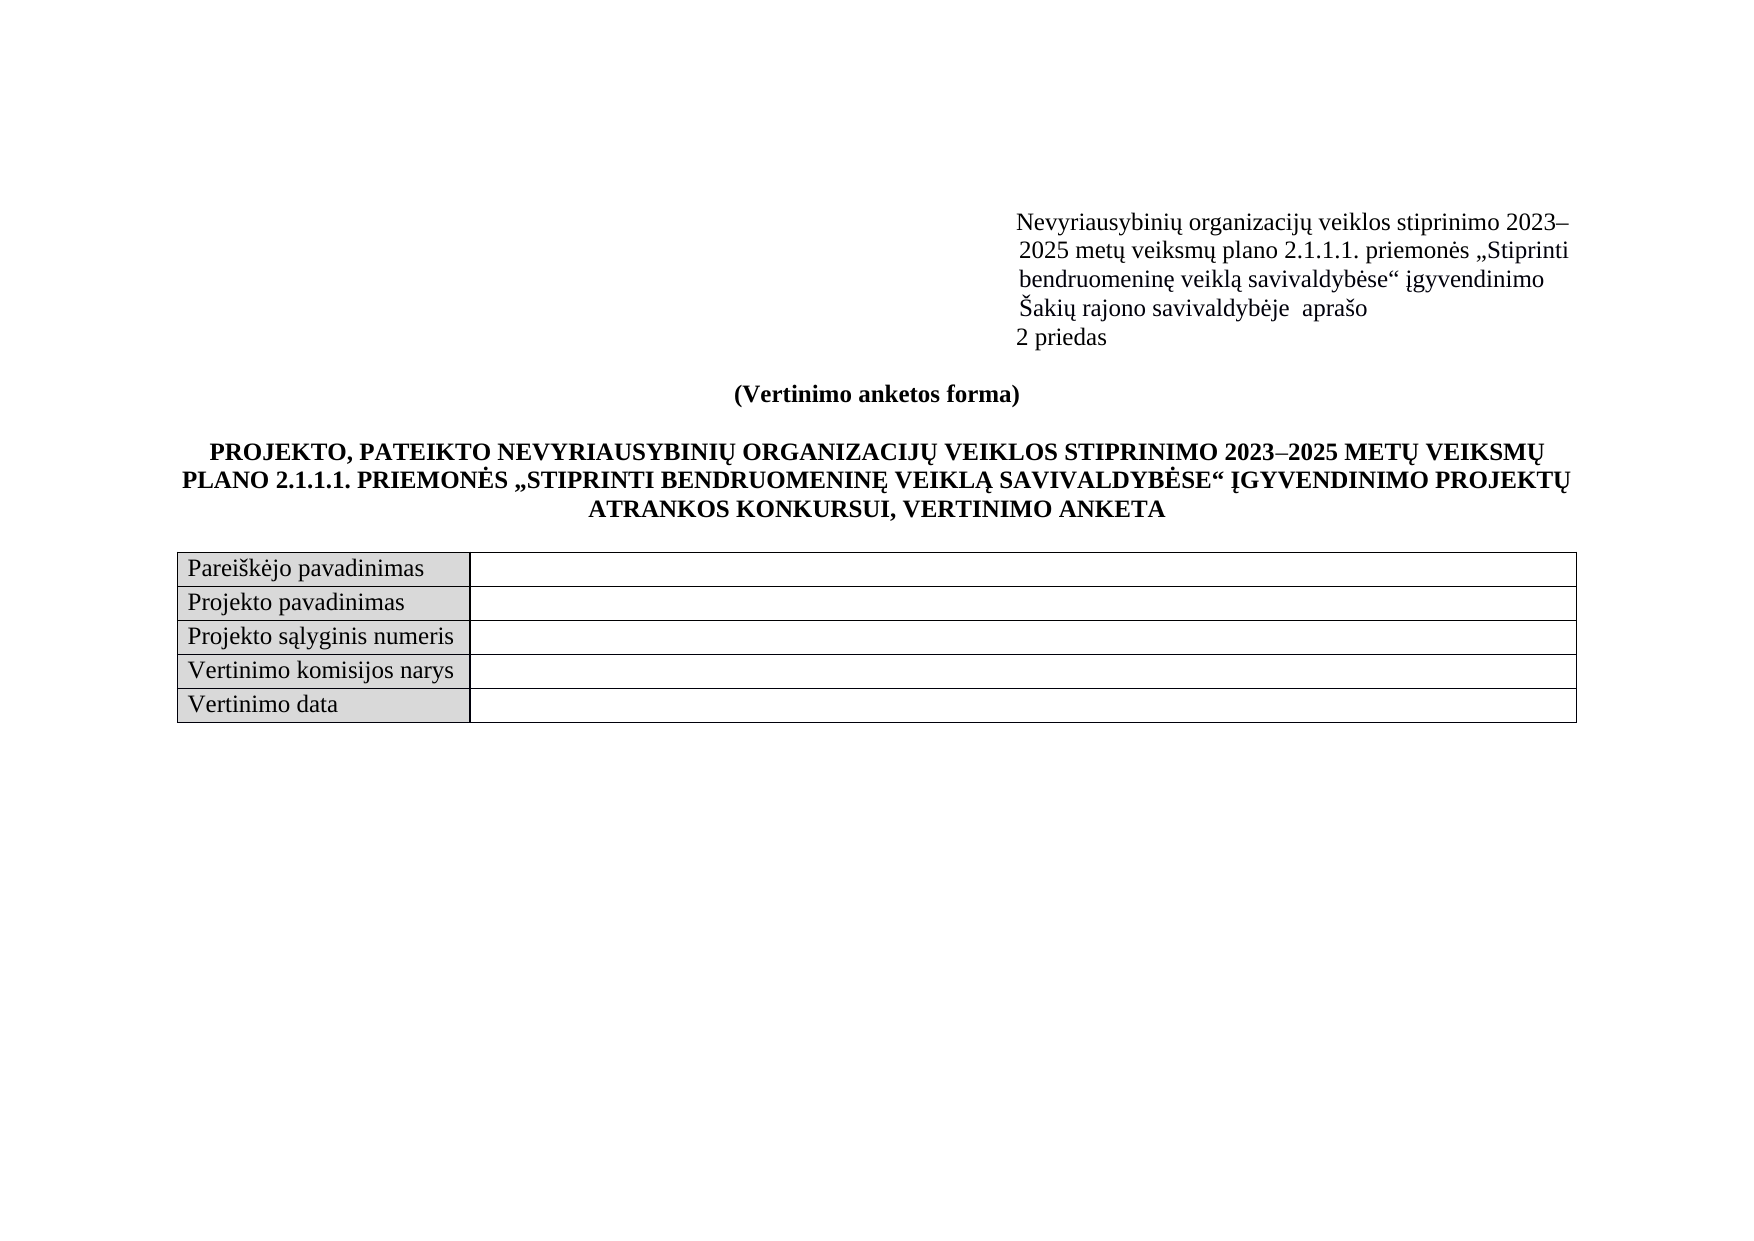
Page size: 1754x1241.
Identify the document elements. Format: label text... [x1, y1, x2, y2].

text 2 priedas [177, 322, 1577, 350]
table_header [471, 553, 1576, 586]
table_cell [471, 621, 1576, 654]
table_cell [471, 689, 1576, 722]
table_cell Vertinimo komisijos narys [178, 655, 469, 688]
table_header Pareiškėjo pavadinimas [178, 553, 469, 586]
text PROJEKTO, PATEIKTO NEVYRIAUSYBINIŲ ORGANIZACIJŲ VEIKLOS STIPRINIMO 2023–2025 METŲ VEIKSMŲ PLANO 2.1.1.1. PRIEMONĖS „STIPRINTI BENDRUOMENINĘ VEIKLĄ SAVIVALDYBĖSE“ ĮGYVENDINIMO PROJEKTŲ ATRANKOS KONKURSUI, VERTINIMO ANKETA [177, 437, 1577, 523]
text (Vertinimo anketos forma) [177, 379, 1577, 408]
text Nevyriausybinių organizacijų veiklos stiprinimo 2023–2025 metų veiksmų plano 2.1.1.1. priemonės „Stiprinti bendruomeninę veiklą savivaldybėse“ įgyvendinimo Šakių rajono savivaldybėje aprašo [1016, 207, 1577, 322]
table_cell Projekto sąlyginis numeris [178, 621, 469, 654]
table_cell Projekto pavadinimas [178, 587, 469, 620]
table_cell [471, 587, 1576, 620]
table_cell Vertinimo data [178, 689, 469, 722]
table_cell [471, 655, 1576, 688]
